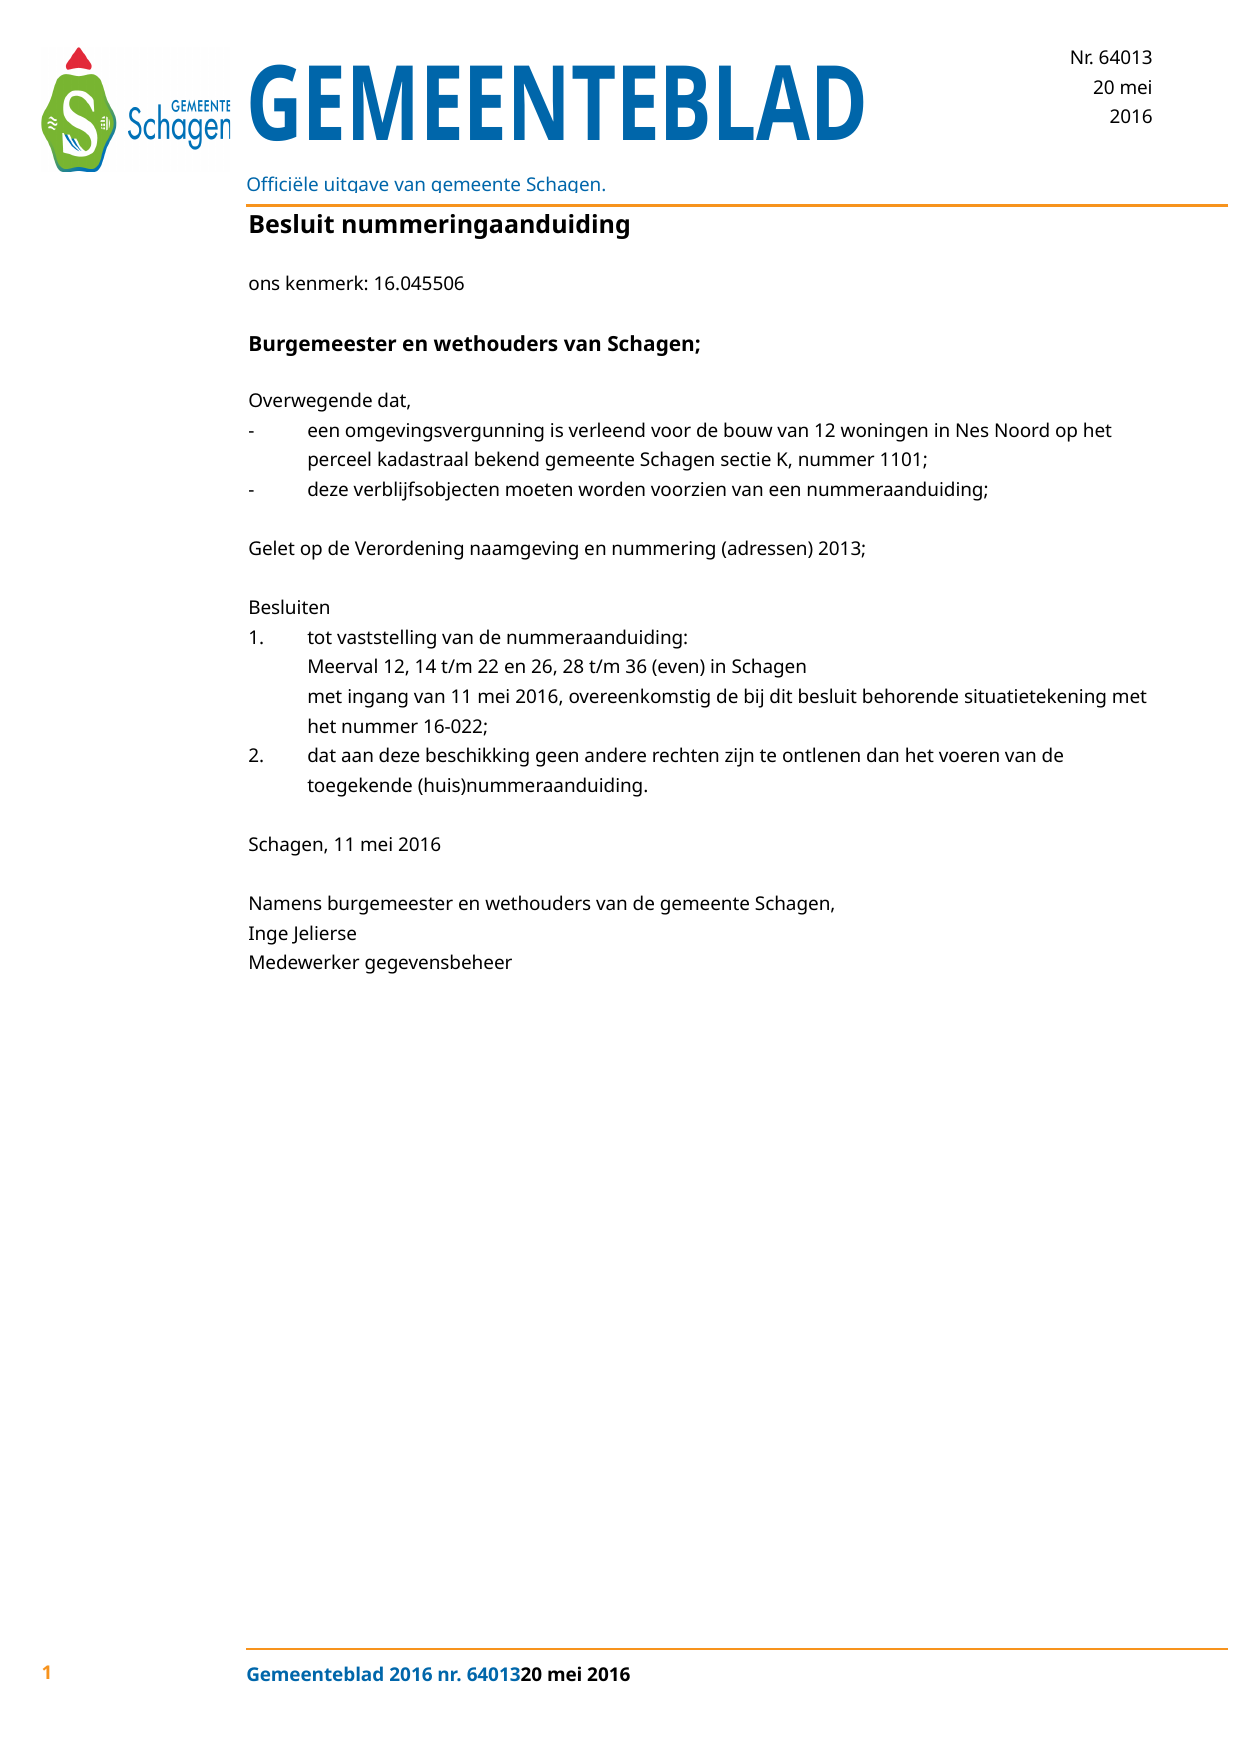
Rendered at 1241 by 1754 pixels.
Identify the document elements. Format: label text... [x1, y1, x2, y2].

list dat aan deze beschikking geen andere rechten zijn te ontlenen dan het voeren van de toegekende (huis)nummeraanduiding. [248, 742, 1152, 798]
list een omgevingsvergunning is verleend voor de bouw van 12 woningen in Nes Noord op het perceel kadastraal bekend gemeente Schagen sectie K, nummer 1101; [248, 417, 1152, 472]
text Overwegende dat, [248, 387, 1152, 413]
picture [41, 47, 231, 172]
list met ingang van 11 mei 2016, overeenkomstig de bij dit besluit behorende situatietekening met het nummer 16-022; [248, 683, 1152, 739]
text Gelet op de Verordening naamgeving en nummering (adressen) 2013; [248, 535, 1152, 561]
text Schagen, 11 mei 2016 [248, 831, 1152, 857]
text ons kenmerk: 16.045506 [248, 270, 1152, 296]
text Namens burgemeester en wethouders van de gemeente Schagen, [248, 890, 1152, 916]
text Besluiten [248, 594, 1152, 620]
text Medewerker gegevensbeheer [248, 949, 1152, 975]
list Meerval 12, 14 t/m 22 en 26, 28 t/m 36 (even) in Schagen [248, 654, 1152, 679]
text Inge Jelierse [248, 920, 1152, 946]
list deze verblijfsobjecten moeten worden voorzien van een nummeraanduiding; [248, 476, 1152, 502]
text Burgemeester en wethouders van Schagen; [248, 329, 1152, 358]
text Besluit nummeringaanduiding [248, 207, 1152, 241]
list tot vaststelling van de nummeraanduiding: [248, 624, 1152, 650]
